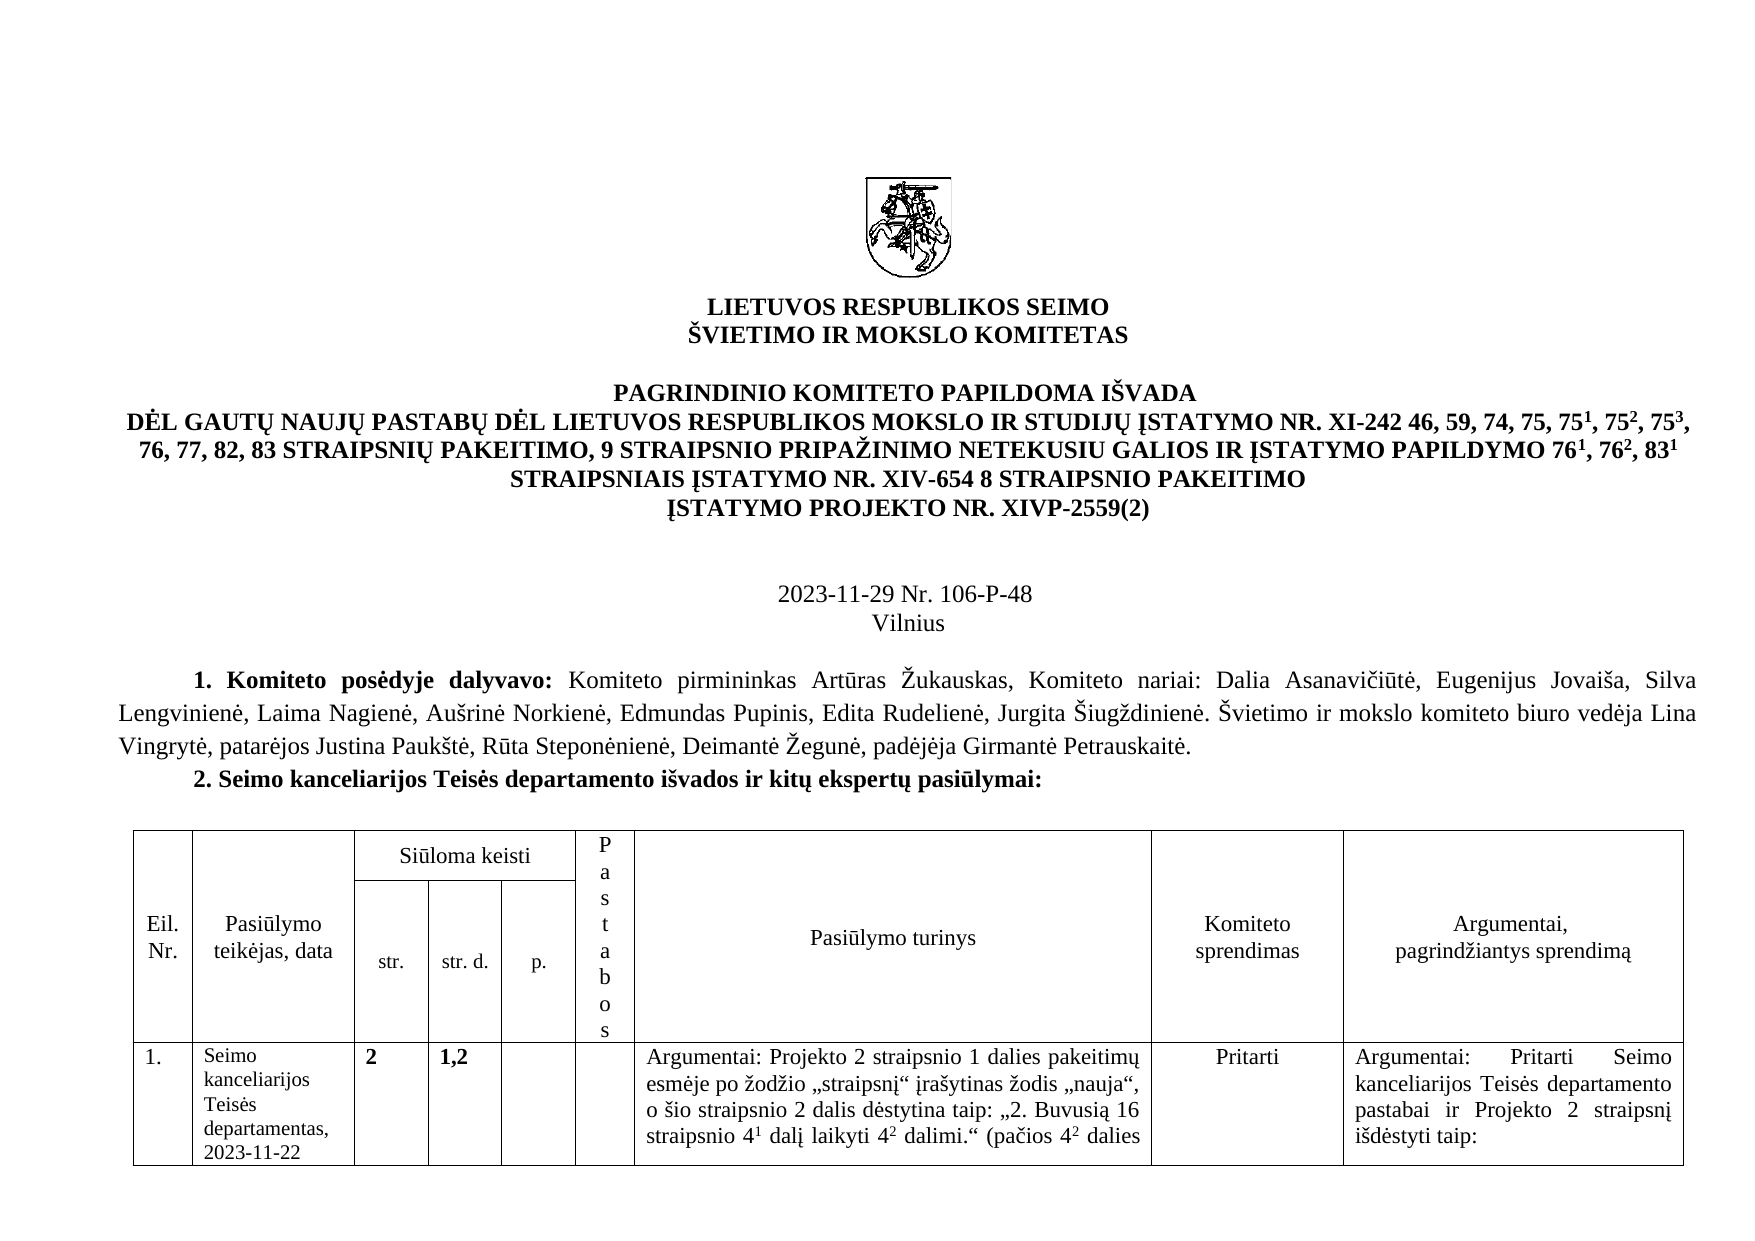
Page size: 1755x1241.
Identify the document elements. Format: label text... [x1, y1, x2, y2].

text ŠVIETIMO IR MOKSLO KOMITETAS [118, 320, 1698, 349]
table_cell p. [502, 881, 575, 1042]
table_cell [576, 1043, 634, 1165]
table_header Komiteto sprendimas [1152, 831, 1343, 1042]
text ĮSTATYMO PROJEKTO Nr. XIVP-2559(2) [118, 493, 1698, 522]
table_cell 1,2 [429, 1043, 501, 1165]
table_header Argumentai, pagrindžiantys sprendimą [1344, 831, 1683, 1042]
table_header Siūloma keisti [355, 831, 575, 879]
table_cell 2 [355, 1043, 428, 1165]
text Vilnius [118, 608, 1698, 637]
table_cell str. d. [429, 881, 501, 1042]
text PAGRINDINIO KOMITETO PAPILDOMA IŠVADA [118, 378, 1698, 407]
table_cell Pritarti [1152, 1043, 1343, 1165]
table_cell Argumentai: Pritarti Seimo kanceliarijos Teisės departamento pastabai ir Projekto 2 straipsnį išdėstyti taip: [1344, 1043, 1683, 1165]
text DĖL GAUTŲ NAUJŲ PASTABŲ DĖL LIETUVOS RESPUBLIKOS MOKSLO IR STUDIJŲ ĮSTATYMO NR. XI-242 46, 59, 74, 75, 751, 752, 753, 76, 77, 82, 83 STRAIPSNIŲ PAKEITIMO, 9 STRAIPSNIO PRIPAŽINIMO NETEKUSIU GALIOS IR ĮSTATYMO PAPILDYMO 761, 762, 831 STRAIPSNIAIS ĮSTATYMO NR. XIV-654 8 STRAIPSNIO PAKEITIMO [118, 407, 1698, 493]
table_cell [502, 1043, 575, 1165]
text 2023-11-29 Nr. 106-P-48 [118, 579, 1698, 608]
table_cell 1. [134, 1043, 192, 1165]
text 1. Komiteto posėdyje dalyvavo: Komiteto pirmininkas Artūras Žukauskas, Komiteto nariai: Dalia Asanavičiūtė, Eugenijus Jovaiša, Silva Lengvinienė, Laima Nagienė, Aušrinė Norkienė, Edmundas Pupinis, Edita Rudelienė, Jurgita Šiugždinienė. Švietimo ir mokslo komiteto biuro vedėja Lina Vingrytė, patarėjos Justina Paukštė, Rūta Steponėnienė, Deimantė Žegunė, padėjėja Girmantė Petrauskaitė. [118, 665, 1698, 760]
table_header Pasiūlymo turinys [635, 831, 1151, 1042]
table_cell Seimo kanceliarijos Teisės departamentas, 2023-11-22 [193, 1043, 354, 1165]
table_header Pasiūlymo teikėjas, data [193, 831, 354, 1042]
table_cell Argumentai: Projekto 2 straipsnio 1 dalies pakeitimų esmėje po žodžio „straipsnį“ įrašytinas žodis „nauja“, o šio straipsnio 2 dalis dėstytina taip: „2. Buvusią 16 straipsnio 41 dalį laikyti 42 dalimi.“ (pačios 42 dalies [635, 1043, 1151, 1165]
table_header Pastabos [576, 831, 634, 1042]
text 2. Seimo kanceliarijos Teisės departamento išvados ir kitų ekspertų pasiūlymai: [118, 764, 1698, 793]
table_cell str. [355, 881, 428, 1042]
text LIETUVOS RESPUBLIKOS SEIMO [118, 292, 1698, 320]
table_header Eil. Nr. [134, 831, 192, 1042]
